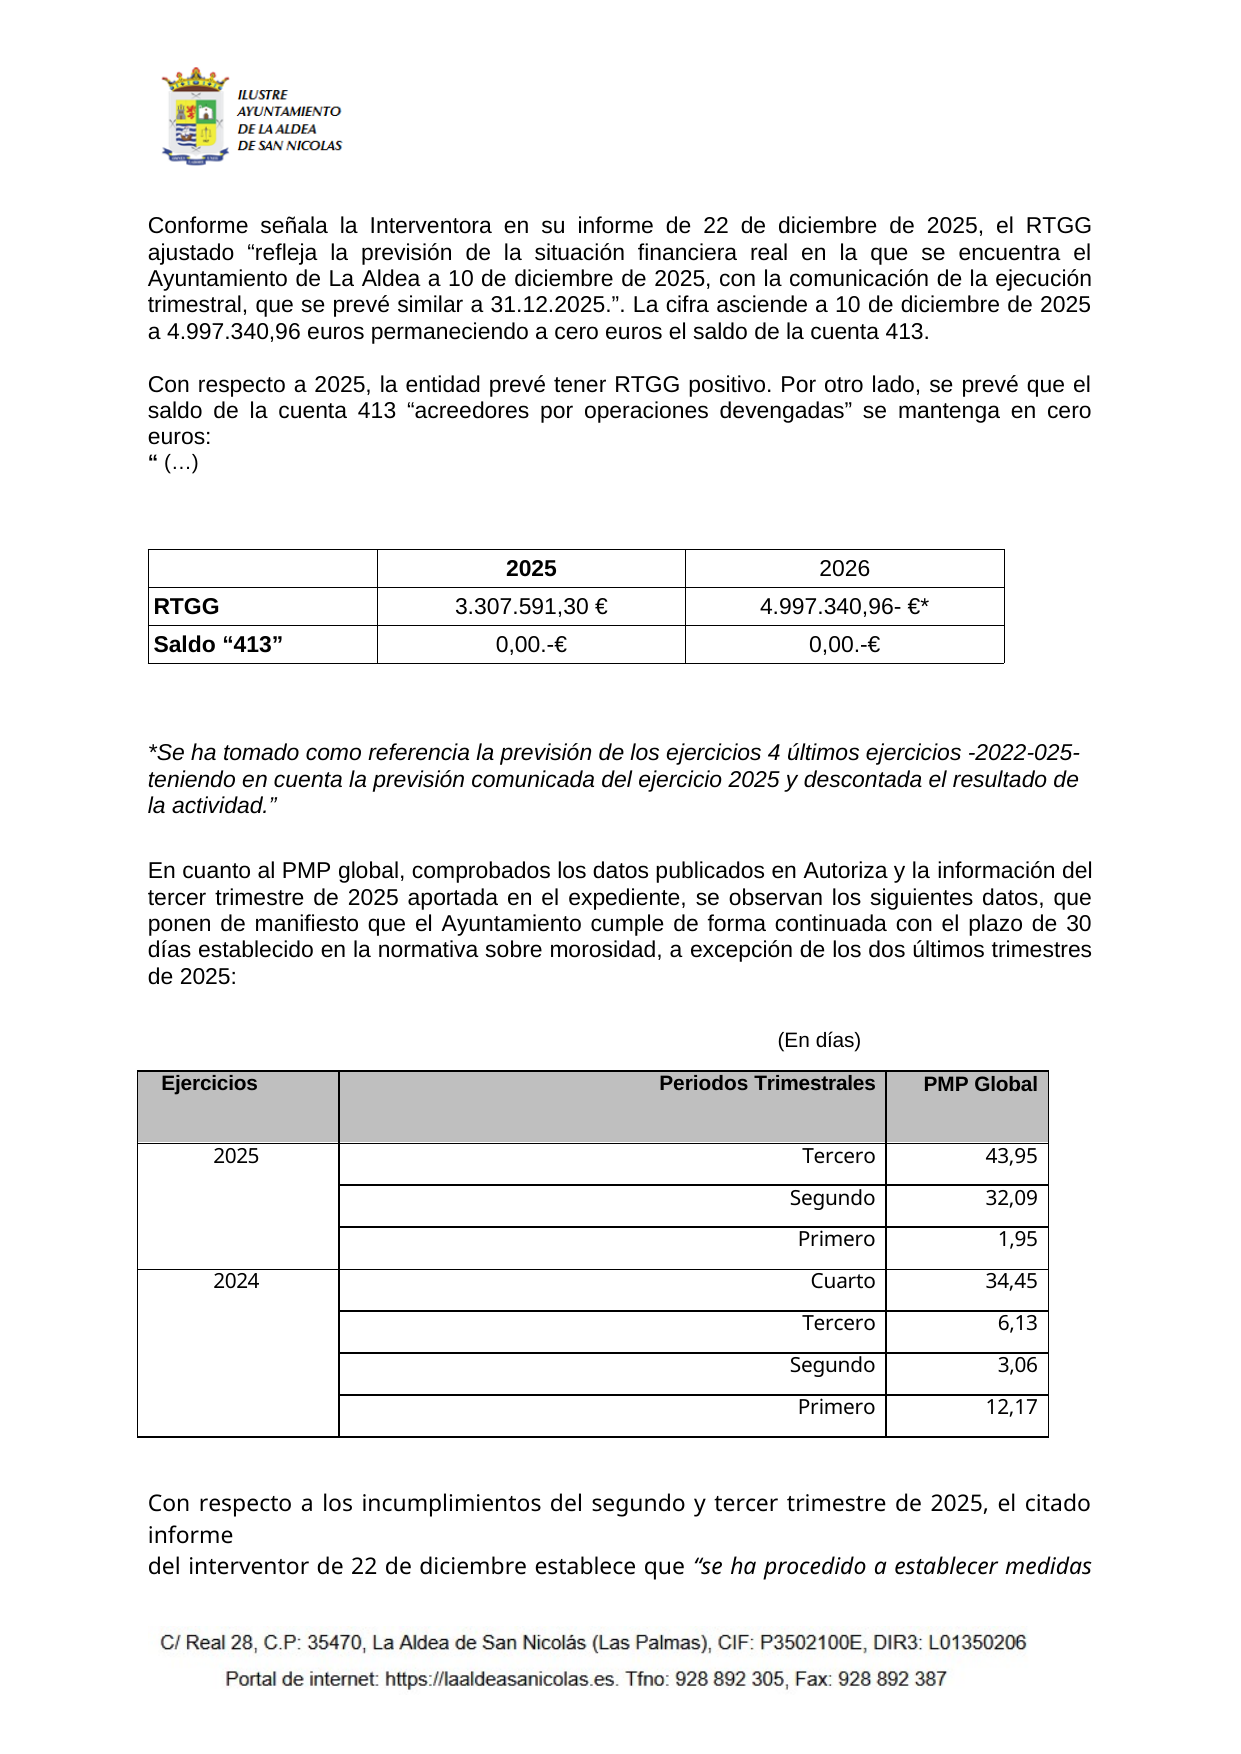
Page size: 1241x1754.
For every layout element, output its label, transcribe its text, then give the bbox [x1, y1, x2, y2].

table_header Periodos Trimestrales [340, 1072, 885, 1142]
table_cell 43,95 [887, 1144, 1048, 1184]
picture [148, 1626, 1034, 1695]
table_header [149, 550, 377, 587]
table_cell 2024 [138, 1270, 338, 1436]
text “ (…) [148, 449, 1093, 473]
table_cell Tercero [340, 1144, 885, 1184]
table_cell Segundo [340, 1354, 885, 1394]
table_cell 34,45 [887, 1270, 1048, 1310]
text (En días) [148, 1028, 861, 1052]
table_cell Tercero [340, 1312, 885, 1352]
table_cell 0,00.-€ [686, 626, 1004, 663]
table_cell Cuarto [340, 1270, 885, 1310]
table_cell 3,06 [887, 1354, 1048, 1394]
table_cell 0,00.-€ [378, 626, 685, 663]
table_cell 3.307.591,30 € [378, 588, 685, 625]
text del interventor de 22 de diciembre establece que “se ha procedido a establecer medidas [148, 1550, 1093, 1581]
table_cell Primero [340, 1228, 885, 1268]
text *Se ha tomado como referencia la previsión de los ejercicios 4 últimos ejercicios -2022-025- teniendo en cuenta la previsión comunicada del ejercicio 2025 y descontada el resultado de la actividad.” [148, 739, 1093, 818]
table_cell 1,95 [887, 1228, 1048, 1268]
table_cell 4.997.340,96- €* [686, 588, 1004, 625]
picture [148, 59, 358, 173]
text En cuanto al PMP global, comprobados los datos publicados en Autoriza y la información del tercer trimestre de 2025 aportada en el expediente, se observan los siguientes datos, que ponen de manifiesto que el Ayuntamiento cumple de forma continuada con el plazo de 30 días establecido en la normativa sobre morosidad, a excepción de los dos últimos trimestres de 2025: [148, 857, 1093, 989]
table_cell Segundo [340, 1186, 885, 1226]
text Con respecto a los incumplimientos del segundo y tercer trimestre de 2025, el citado informe [148, 1487, 1093, 1550]
text Conforme señala la Interventora en su informe de 22 de diciembre de 2025, el RTGG ajustado “refleja la previsión de la situación financiera real en la que se encuentra el Ayuntamiento de La Aldea a 10 de diciembre de 2025, con la comunicación de la ejecución trimestral, que se prevé similar a 31.12.2025.”. La cifra asciende a 10 de diciembre de 2025 a 4.997.340,96 euros permaneciendo a cero euros el saldo de la cuenta 413. [148, 212, 1093, 344]
table_header PMP Global [887, 1072, 1048, 1142]
table_header 2025 [378, 550, 685, 587]
table_cell RTGG [149, 588, 377, 625]
text Con respecto a 2025, la entidad prevé tener RTGG positivo. Por otro lado, se prevé que el saldo de la cuenta 413 “acreedores por operaciones devengadas” se mantenga en cero euros: [148, 371, 1093, 449]
table_cell 32,09 [887, 1186, 1048, 1226]
table_cell 6,13 [887, 1312, 1048, 1352]
table_cell 2025 [138, 1144, 338, 1268]
table_cell 12,17 [887, 1396, 1048, 1436]
table_cell Saldo “413” [149, 626, 377, 663]
table_header 2026 [686, 550, 1004, 587]
table_header Ejercicios [138, 1072, 338, 1142]
table_cell Primero [340, 1396, 885, 1436]
